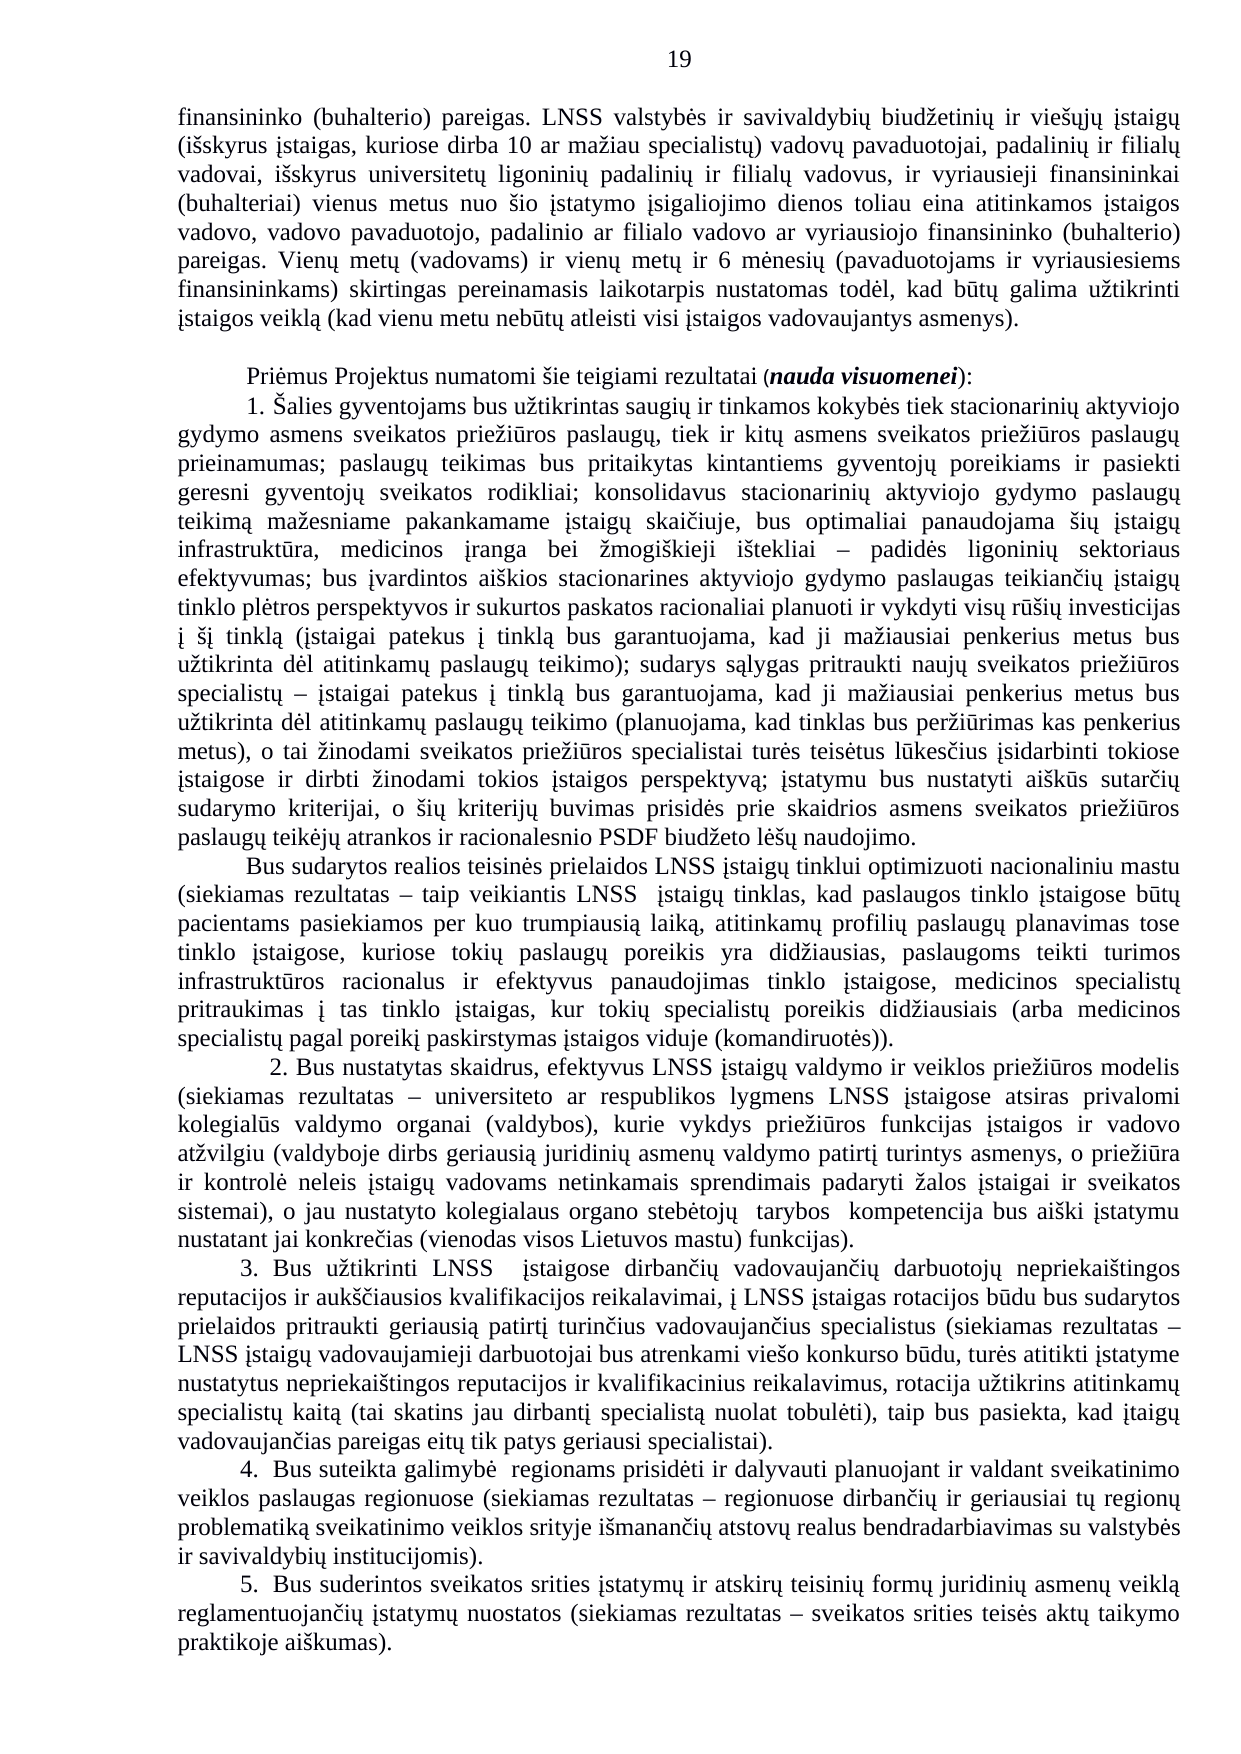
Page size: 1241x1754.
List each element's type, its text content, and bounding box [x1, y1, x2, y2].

text 5. Bus suderintos sveikatos srities įstatymų ir atskirų teisinių formų juridinių asmenų veiklą reglamentuojančių įstatymų nuostatos (siekiamas rezultatas – sveikatos srities teisės aktų taikymo praktikoje aiškumas). [177, 1569, 1181, 1656]
text 2. Bus nustatytas skaidrus, efektyvus LNSS įstaigų valdymo ir veiklos priežiūros modelis (siekiamas rezultatas – universiteto ar respublikos lygmens LNSS įstaigose atsiras privalomi kolegialūs valdymo organai (valdybos), kurie vykdys priežiūros funkcijas įstaigos ir vadovo atžvilgiu (valdyboje dirbs geriausią juridinių asmenų valdymo patirtį turintys asmenys, o priežiūra ir kontrolė neleis įstaigų vadovams netinkamais sprendimais padaryti žalos įstaigai ir sveikatos sistemai), o jau nustatyto kolegialaus organo stebėtojų tarybos kompetencija bus aiški įstatymu nustatant jai konkrečias (vienodas visos Lietuvos mastu) funkcijas). [177, 1052, 1181, 1253]
text finansininko (buhalterio) pareigas. LNSS valstybės ir savivaldybių biudžetinių ir viešųjų įstaigų (išskyrus įstaigas, kuriose dirba 10 ar mažiau specialistų) vadovų pavaduotojai, padalinių ir filialų vadovai, išskyrus universitetų ligoninių padalinių ir filialų vadovus, ir vyriausieji finansininkai (buhalteriai) vienus metus nuo šio įstatymo įsigaliojimo dienos toliau eina atitinkamos įstaigos vadovo, vadovo pavaduotojo, padalinio ar filialo vadovo ar vyriausiojo finansininko (buhalterio) pareigas. Vienų metų (vadovams) ir vienų metų ir 6 mėnesių (pavaduotojams ir vyriausiesiems finansininkams) skirtingas pereinamasis laikotarpis nustatomas todėl, kad būtų galima užtikrinti įstaigos veiklą (kad vienu metu nebūtų atleisti visi įstaigos vadovaujantys asmenys). [177, 102, 1181, 332]
text 3. Bus užtikrinti LNSS įstaigose dirbančių vadovaujančių darbuotojų nepriekaištingos reputacijos ir aukščiausios kvalifikacijos reikalavimai, į LNSS įstaigas rotacijos būdu bus sudarytos prielaidos pritraukti geriausią patirtį turinčius vadovaujančius specialistus (siekiamas rezultatas – LNSS įstaigų vadovaujamieji darbuotojai bus atrenkami viešo konkurso būdu, turės atitikti įstatyme nustatytus nepriekaištingos reputacijos ir kvalifikacinius reikalavimus, rotacija užtikrins atitinkamų specialistų kaitą (tai skatins jau dirbantį specialistą nuolat tobulėti), taip bus pasiekta, kad įtaigų vadovaujančias pareigas eitų tik patys geriausi specialistai). [177, 1253, 1181, 1454]
text Bus sudarytos realios teisinės prielaidos LNSS įstaigų tinklui optimizuoti nacionaliniu mastu (siekiamas rezultatas – taip veikiantis LNSS įstaigų tinklas, kad paslaugos tinklo įstaigose būtų pacientams pasiekiamos per kuo trumpiausią laiką, atitinkamų profilių paslaugų planavimas tose tinklo įstaigose, kuriose tokių paslaugų poreikis yra didžiausias, paslaugoms teikti turimos infrastruktūros racionalus ir efektyvus panaudojimas tinklo įstaigose, medicinos specialistų pritraukimas į tas tinklo įstaigas, kur tokių specialistų poreikis didžiausiais (arba medicinos specialistų pagal poreikį paskirstymas įstaigos viduje (komandiruotės)). [177, 851, 1181, 1052]
text Priėmus Projektus numatomi šie teigiami rezultatai (nauda visuomenei): [177, 361, 1181, 391]
text 4. Bus suteikta galimybė regionams prisidėti ir dalyvauti planuojant ir valdant sveikatinimo veiklos paslaugas regionuose (siekiamas rezultatas – regionuose dirbančių ir geriausiai tų regionų problematiką sveikatinimo veiklos srityje išmanančių atstovų realus bendradarbiavimas su valstybės ir savivaldybių institucijomis). [177, 1454, 1181, 1569]
text 1. Šalies gyventojams bus užtikrintas saugių ir tinkamos kokybės tiek stacionarinių aktyviojo gydymo asmens sveikatos priežiūros paslaugų, tiek ir kitų asmens sveikatos priežiūros paslaugų prieinamumas; paslaugų teikimas bus pritaikytas kintantiems gyventojų poreikiams ir pasiekti geresni gyventojų sveikatos rodikliai; konsolidavus stacionarinių aktyviojo gydymo paslaugų teikimą mažesniame pakankamame įstaigų skaičiuje, bus optimaliai panaudojama šių įstaigų infrastruktūra, medicinos įranga bei žmogiškieji ištekliai – padidės ligoninių sektoriaus efektyvumas; bus įvardintos aiškios stacionarines aktyviojo gydymo paslaugas teikiančių įstaigų tinklo plėtros perspektyvos ir sukurtos paskatos racionaliai planuoti ir vykdyti visų rūšių investicijas į šį tinklą (įstaigai patekus į tinklą bus garantuojama, kad ji mažiausiai penkerius metus bus užtikrinta dėl atitinkamų paslaugų teikimo); sudarys sąlygas pritraukti naujų sveikatos priežiūros specialistų – įstaigai patekus į tinklą bus garantuojama, kad ji mažiausiai penkerius metus bus užtikrinta dėl atitinkamų paslaugų teikimo (planuojama, kad tinklas bus peržiūrimas kas penkerius metus), o tai žinodami sveikatos priežiūros specialistai turės teisėtus lūkesčius įsidarbinti tokiose įstaigose ir dirbti žinodami tokios įstaigos perspektyvą; įstatymu bus nustatyti aiškūs sutarčių sudarymo kriterijai, o šių kriterijų buvimas prisidės prie skaidrios asmens sveikatos priežiūros paslaugų teikėjų atrankos ir racionalesnio PSDF biudžeto lėšų naudojimo. [177, 391, 1181, 851]
